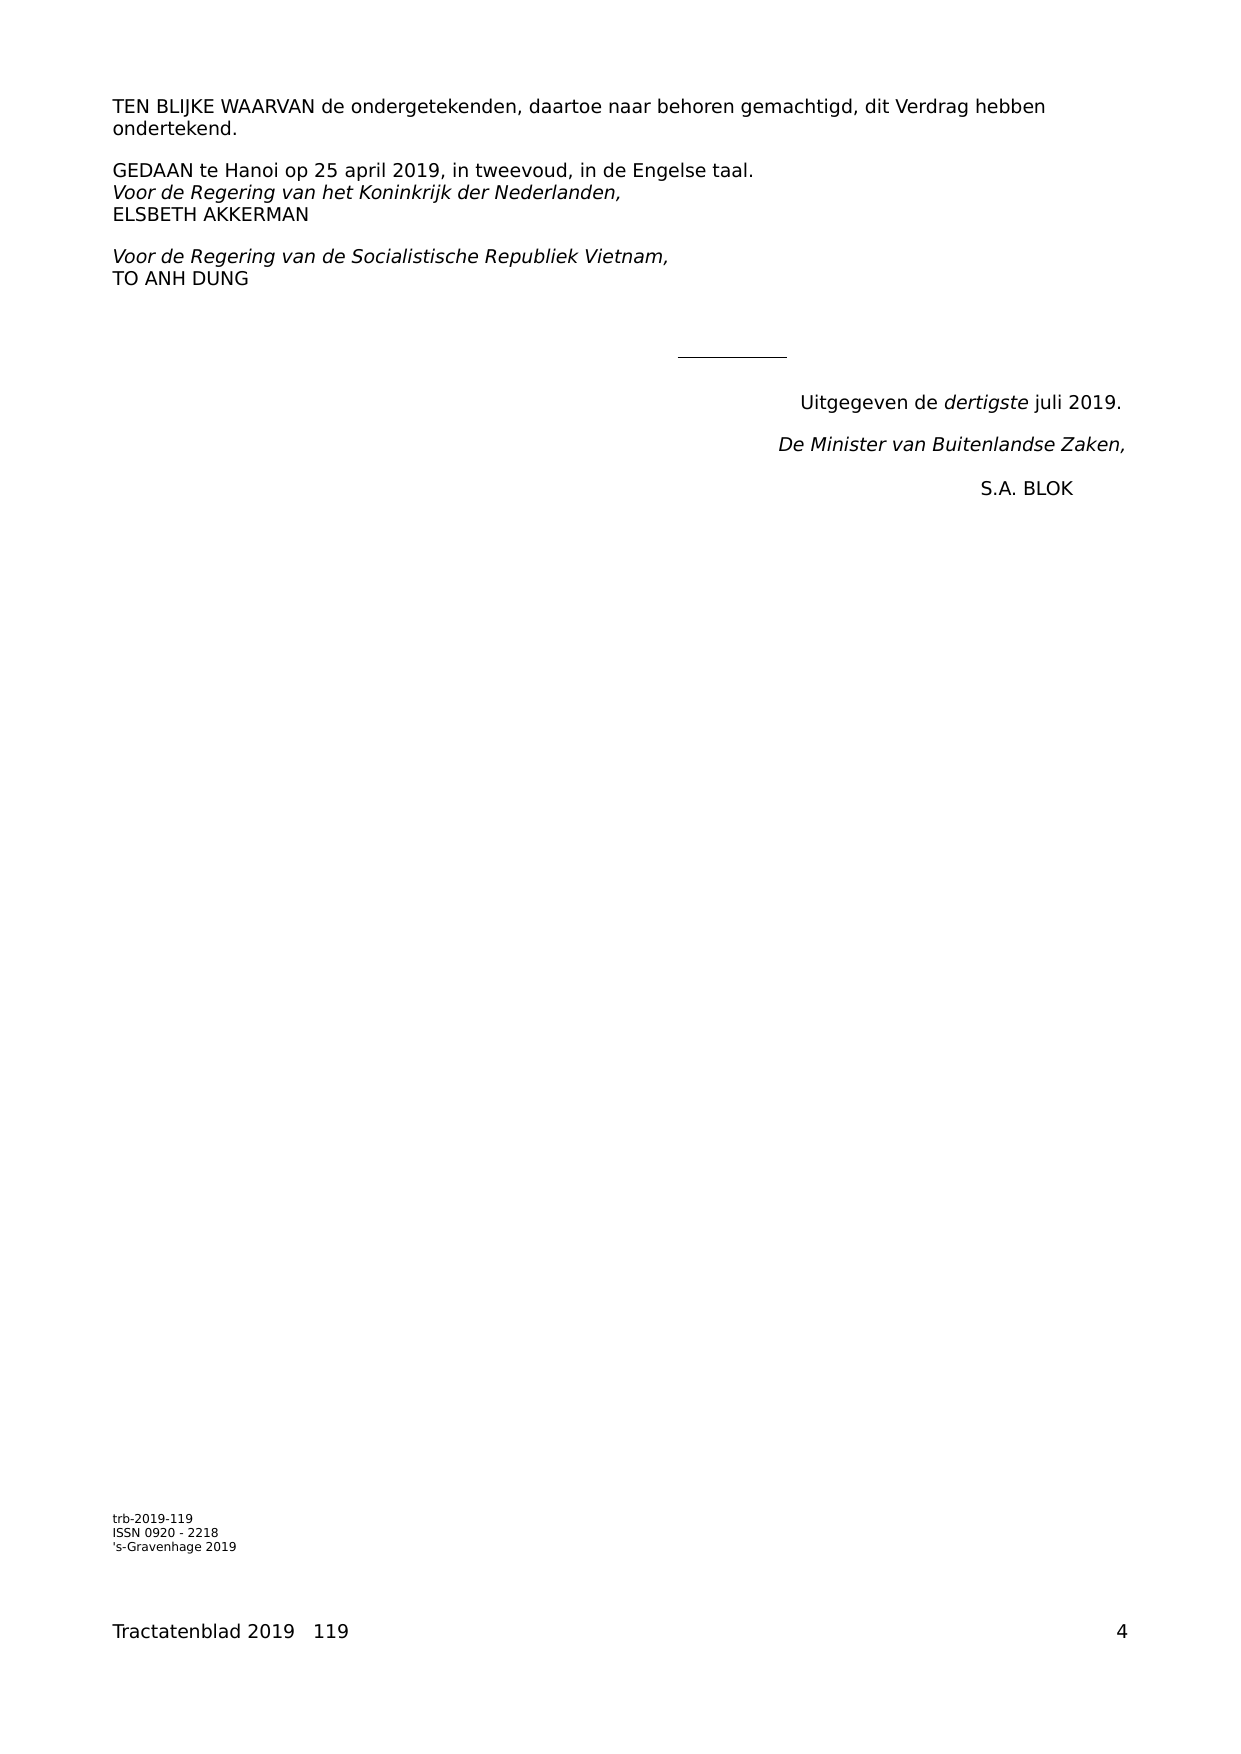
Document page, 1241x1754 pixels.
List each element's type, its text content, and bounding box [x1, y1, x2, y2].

text Uitgegeven de dertigste juli 2019. [112, 392, 1128, 414]
text TEN BLIJKE WAARVAN de ondergetekenden, daartoe naar behoren gemachtigd, dit Verdrag hebben ondertekend. [112, 96, 1128, 140]
text 's-Gravenhage 2019 [112, 1540, 346, 1554]
text ISSN 0920 - 2218 [112, 1526, 346, 1540]
text trb-2019-119 [112, 1512, 346, 1526]
text Voor de Regering van de Socialistische Republiek Vietnam, TO ANH DUNG [112, 246, 1128, 290]
text De Minister van Buitenlandse Zaken, S.A. BLOK [112, 434, 1128, 500]
text Voor de Regering van het Koninkrijk der Nederlanden, ELSBETH AKKERMAN [112, 182, 1128, 226]
text GEDAAN te Hanoi op 25 april 2019, in tweevoud, in de Engelse taal. [112, 160, 1128, 182]
